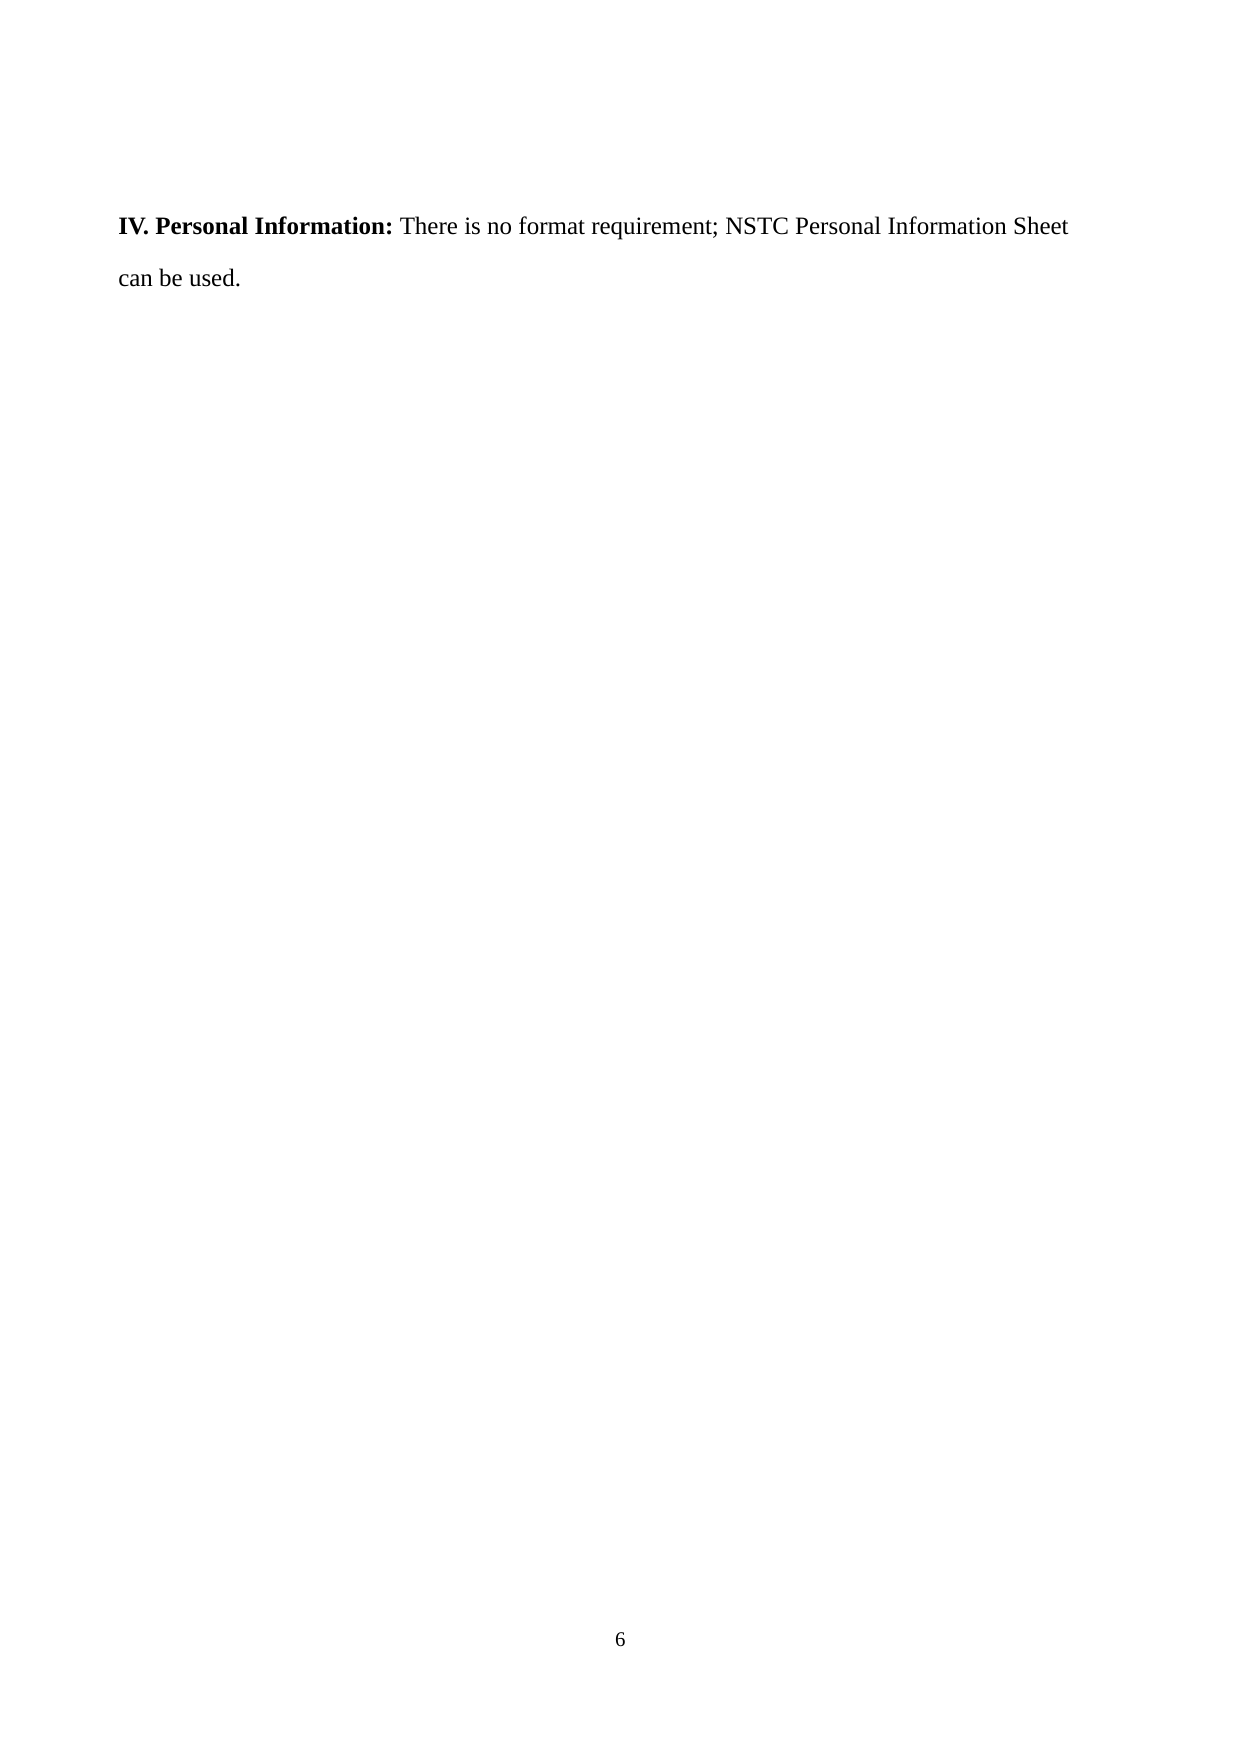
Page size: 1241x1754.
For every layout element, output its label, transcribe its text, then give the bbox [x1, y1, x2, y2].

text IV. Personal Information: There is no format requirement; NSTC Personal Information Sheet can be used. [118, 193, 1093, 297]
